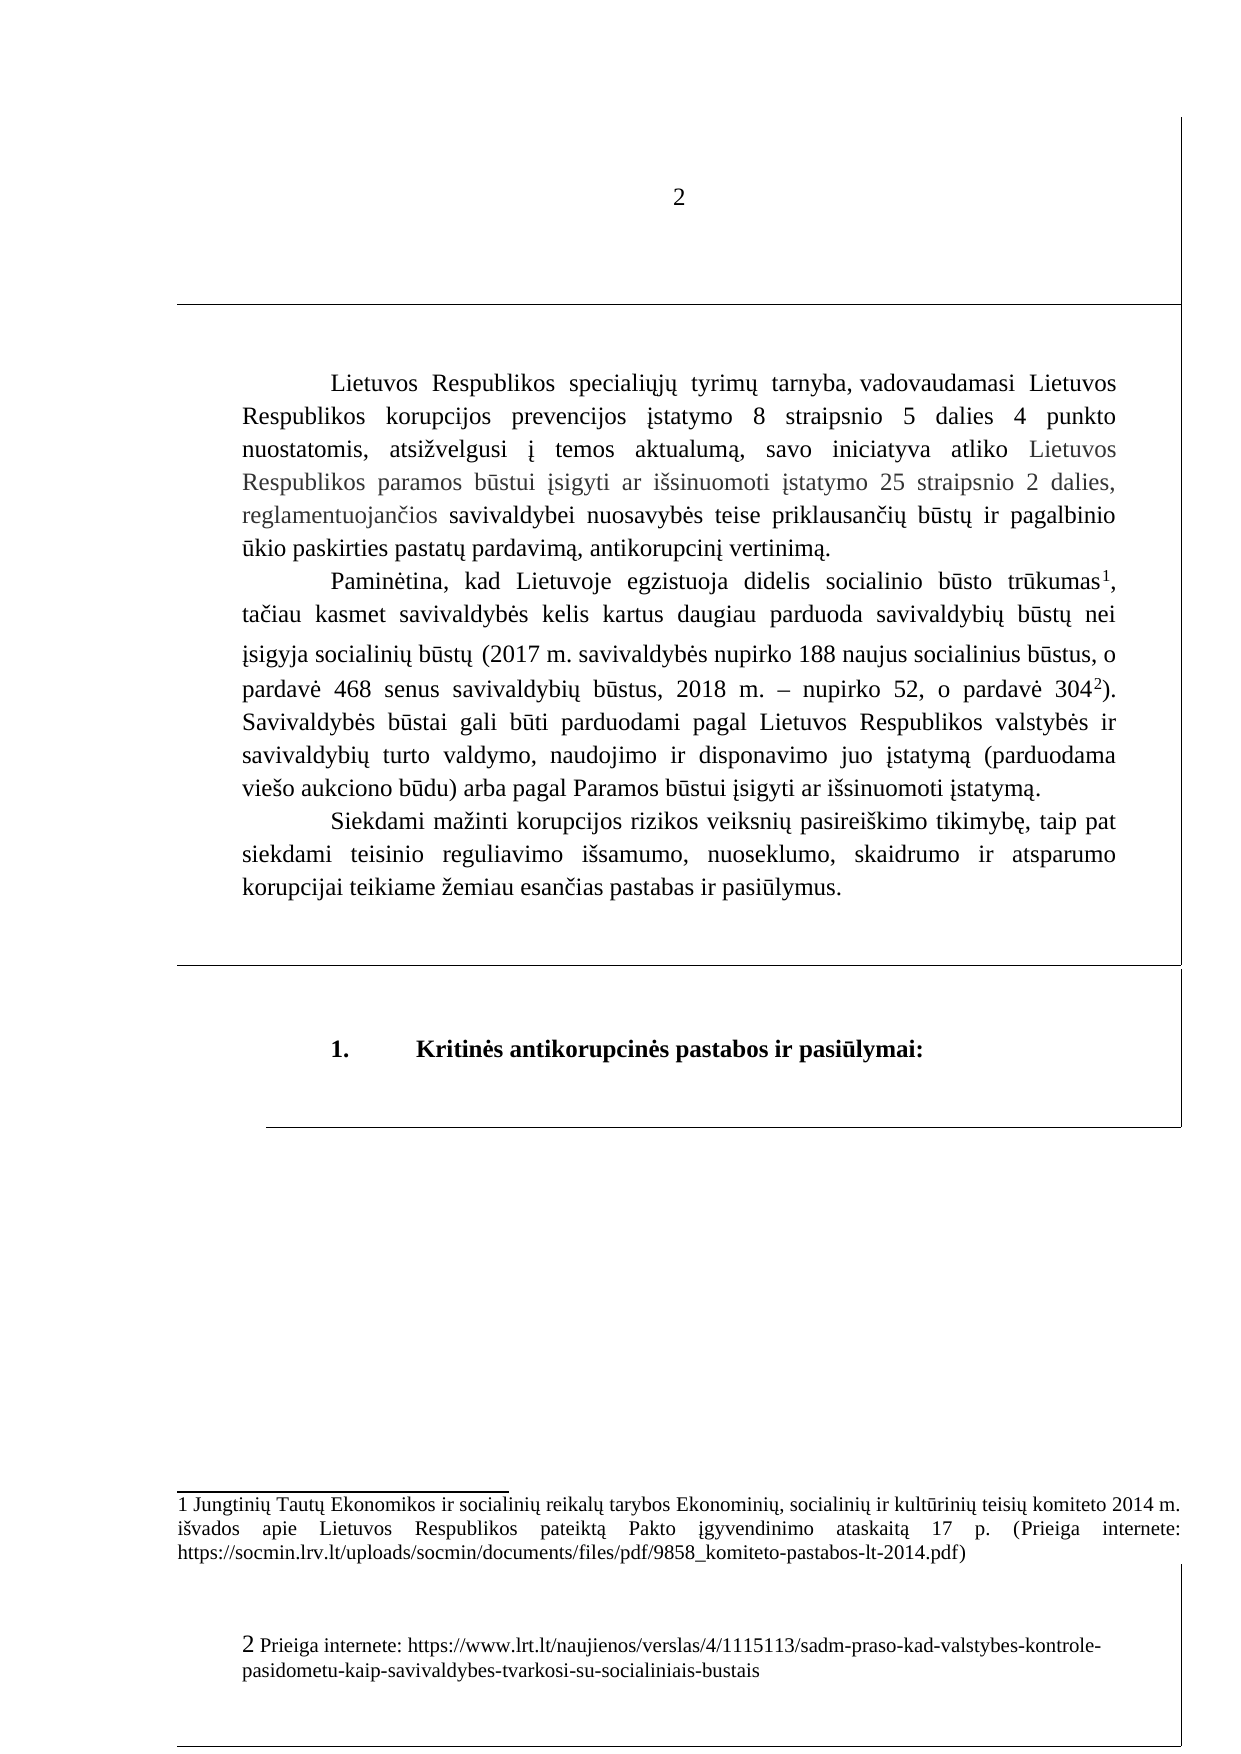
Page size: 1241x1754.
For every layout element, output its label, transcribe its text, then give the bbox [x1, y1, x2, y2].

text Paminėtina, kad Lietuvoje egzistuoja didelis socialinio būsto trūkumas, tačiau kasmet savivaldybės kelis kartus daugiau parduoda savivaldybių būstų nei įsigyja socialinių būstų (2017 m. savivaldybės nupirko 188 naujus socialinius būstus, o pardavė 468 senus savivaldybių būstus, 2018 m. – nupirko 52, o pardavė 304). Savivaldybės būstai gali būti parduodami pagal Lietuvos Respublikos valstybės ir savivaldybių turto valdymo, naudojimo ir disponavimo juo įstatymą (parduodama viešo aukciono būdu) arba pagal Paramos būstui įsigyti ar išsinuomoti įstatymą. [177, 502, 1181, 741]
text Lietuvos Respublikos specialiųjų tyrimų tarnyba, vadovaudamasi Lietuvos Respublikos korupcijos prevencijos įstatymo 8 straipsnio 5 dalies 4 punkto nuostatomis, atsižvelgusi į temos aktualumą, savo iniciatyva atliko Lietuvos Respublikos paramos būstui įsigyti ar išsinuomoti įstatymo 25 straipsnio 2 dalies, reglamentuojančios savivaldybei nuosavybės teise priklausančių būstų ir pagalbinio ūkio paskirties pastatų pardavimą, antikorupcinį vertinimą. [177, 304, 1181, 502]
text Jungtinių Tautų Ekonomikos ir socialinių reikalų tarybos Ekonominių, socialinių ir kultūrinių teisių komiteto 2014 m. išvados apie Lietuvos Respublikos pateiktą Pakto įgyvendinimo ataskaitą 17 p. (Prieiga internete: https://socmin.lrv.lt/uploads/socmin/documents/files/pdf/9858_komiteto-pastabos-lt-2014.pdf) [177, 1492, 1181, 1564]
text Prieiga internete: https://www.lrt.lt/naujienos/verslas/4/1115113/sadm-praso-kad-valstybes-kontrole-pasidometu-kaip-savivaldybes-tvarkosi-su-socialiniais-bustais [177, 1564, 1181, 1746]
list Kritinės antikorupcinės pastabos ir pasiūlymai: [266, 969, 1181, 1127]
text Siekdami mažinti korupcijos rizikos veiksnių pasireiškimo tikimybę, taip pat siekdami teisinio reguliavimo išsamumo, nuoseklumo, skaidrumo ir atsparumo korupcijai teikiame žemiau esančias pastabas ir pasiūlymus. [177, 741, 1181, 965]
